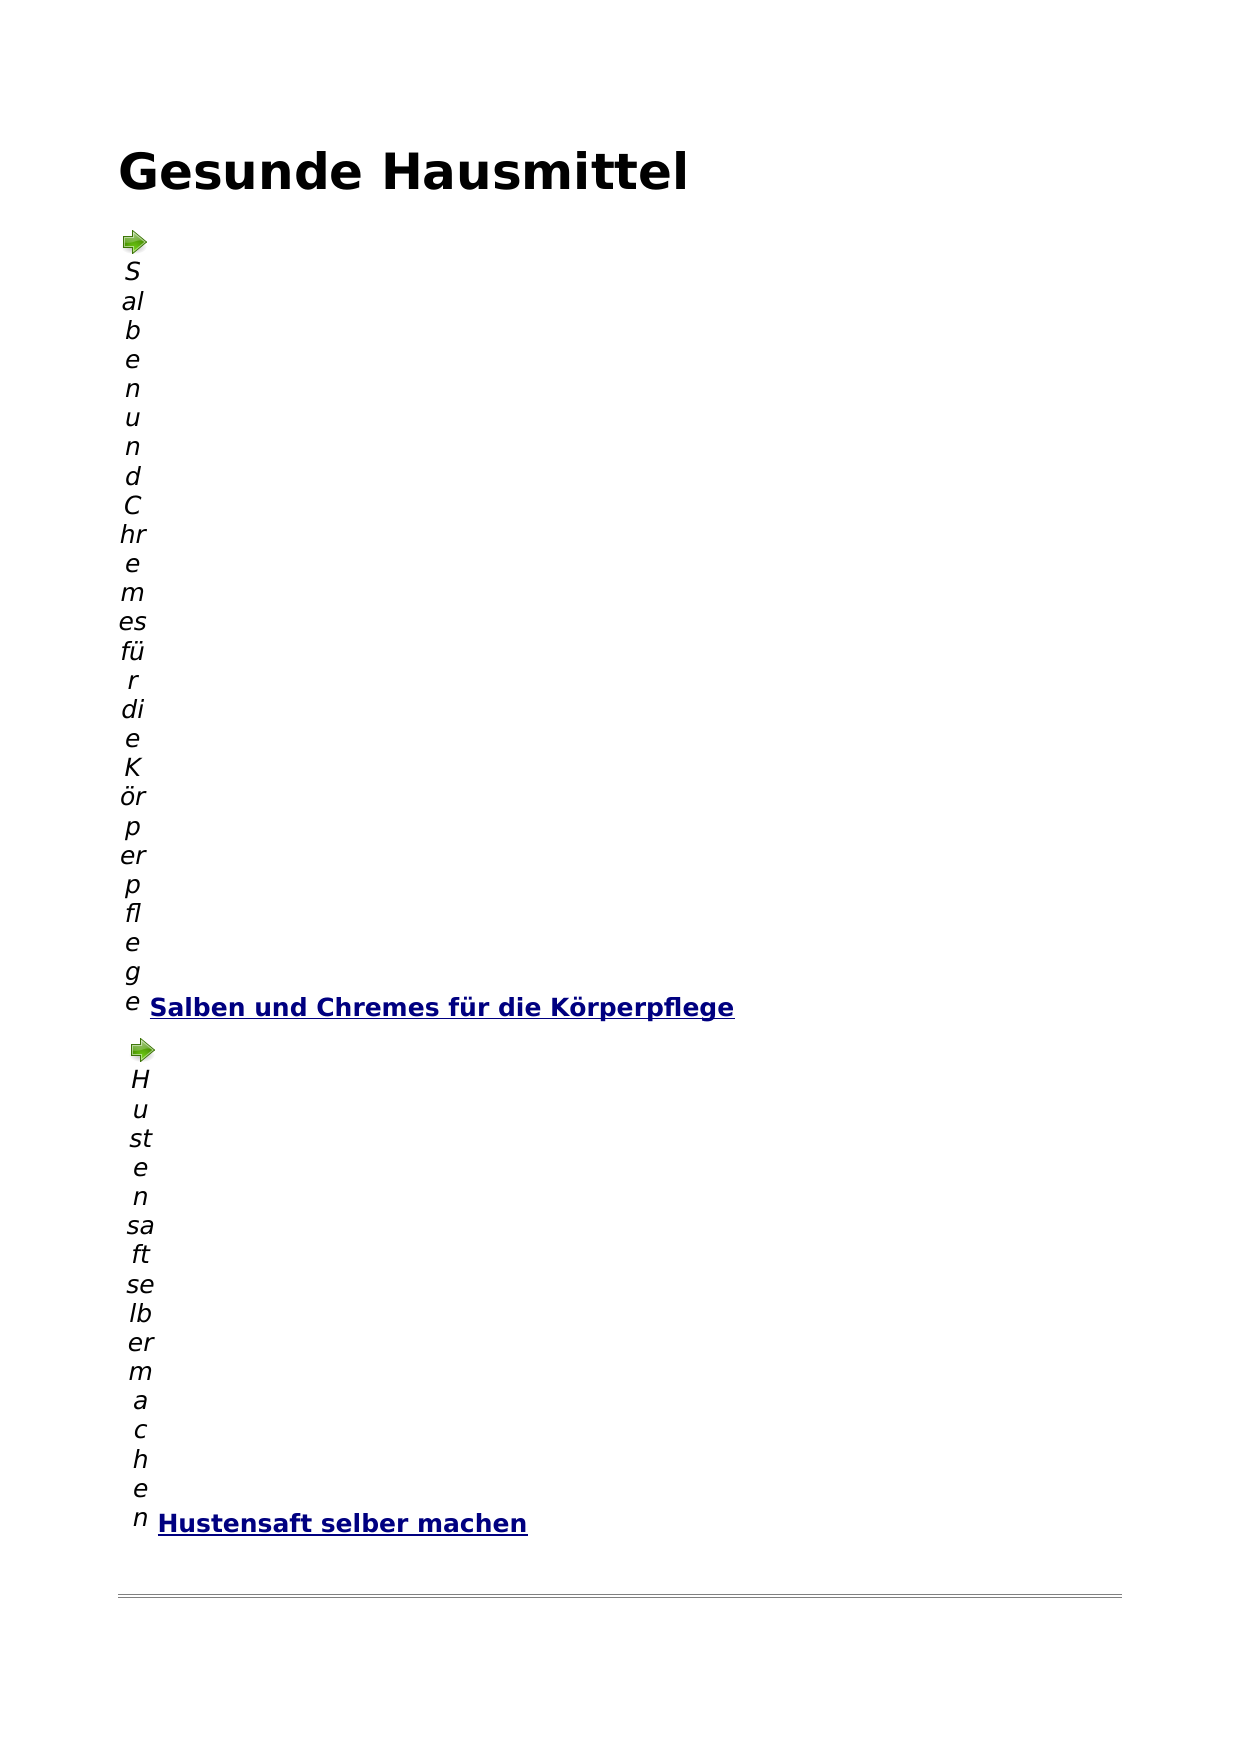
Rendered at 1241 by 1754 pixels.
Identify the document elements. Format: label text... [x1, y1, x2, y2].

text Salben und Chremes für die Körperpflege Hustensaft selber machen [118, 214, 1122, 1567]
text Salben und Chremes für die Körperpflege [118, 258, 149, 1016]
picture [126, 1034, 158, 1066]
text Hustensaft selber machen [126, 1066, 157, 1532]
picture [118, 226, 150, 258]
subtitle Gesunde Hausmittel [118, 143, 1122, 201]
